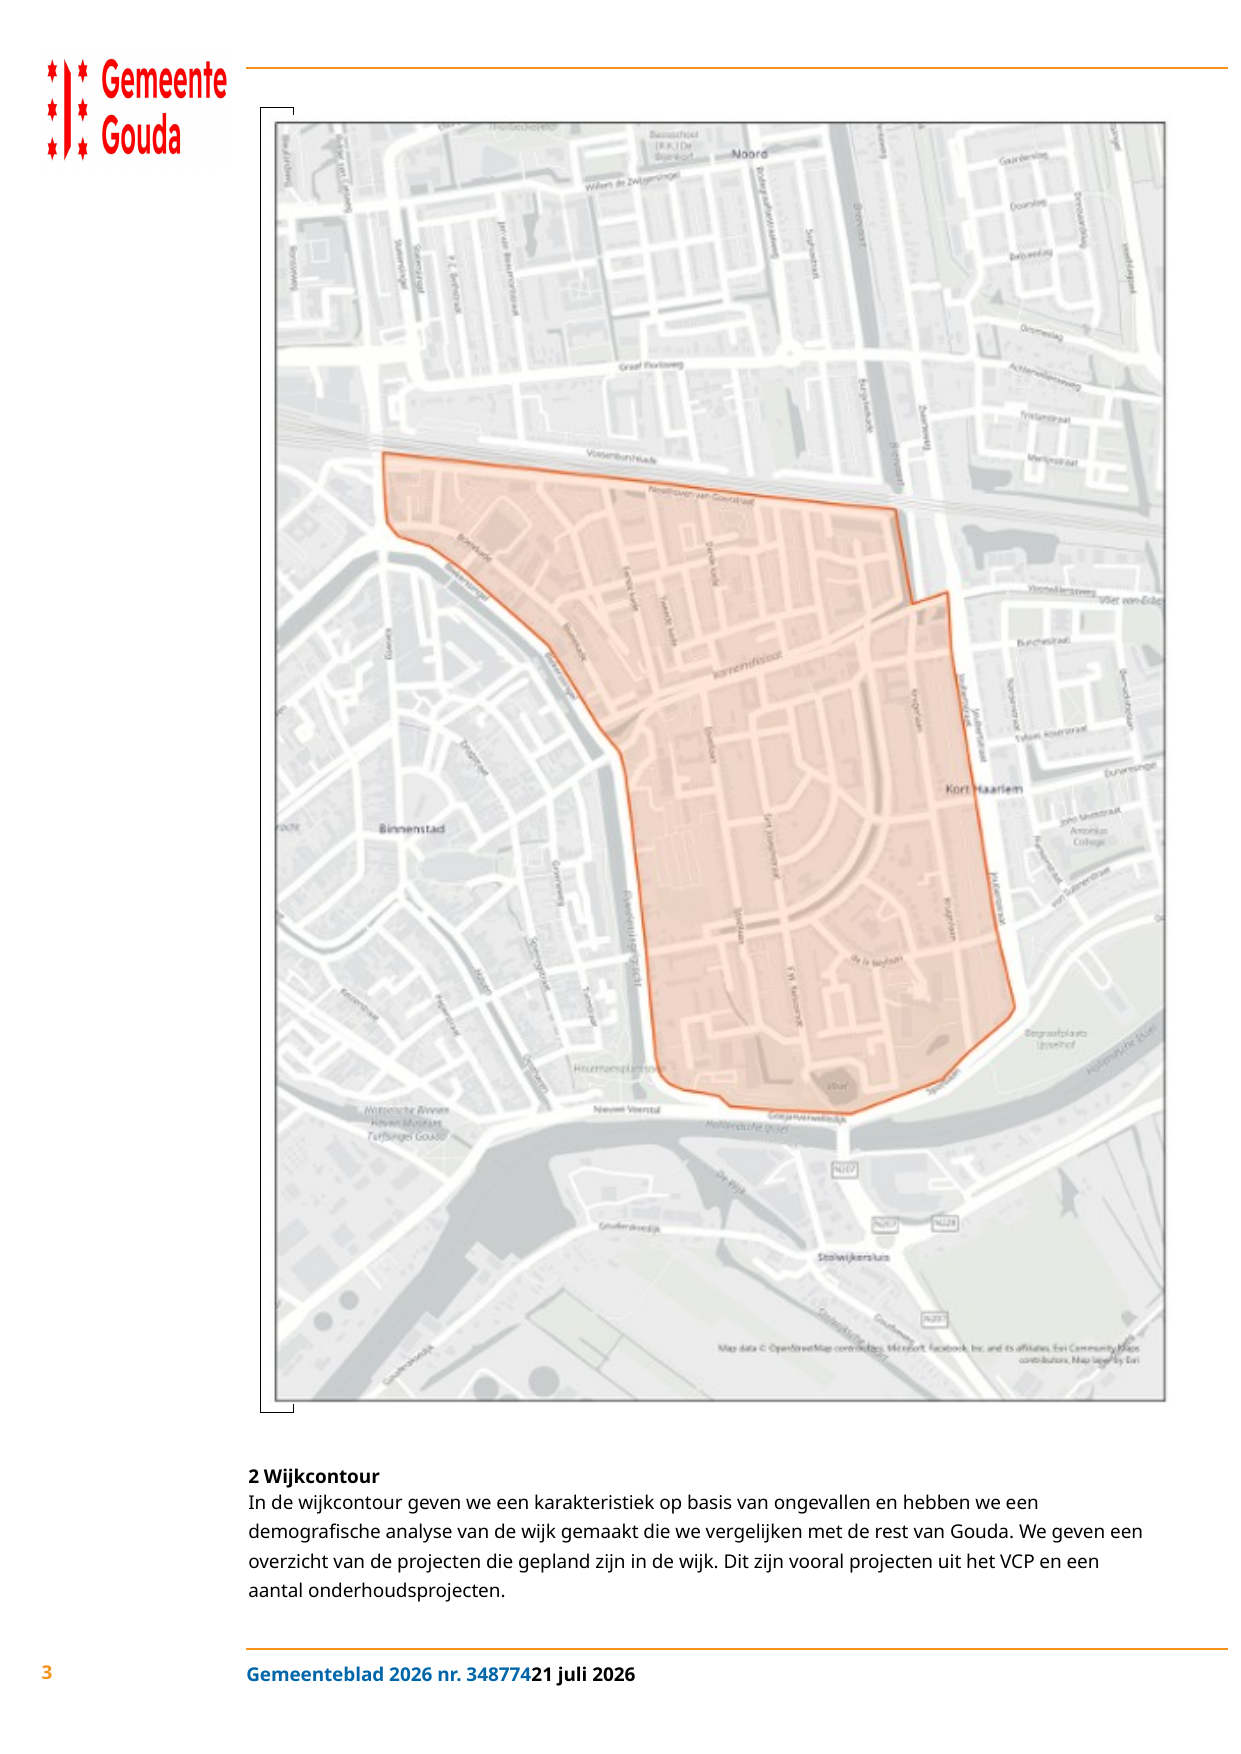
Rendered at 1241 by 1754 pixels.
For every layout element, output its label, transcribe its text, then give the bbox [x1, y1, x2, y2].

text 2 Wijkcontour [248, 1463, 1152, 1489]
picture [41, 47, 231, 172]
text In de wijkcontour geven we een karakteristiek op basis van ongevallen en hebben we een demografische analyse van de wijk gemaakt die we vergelijken met de rest van Gouda. We geven een overzicht van de projecten die gepland zijn in de wijk. Dit zijn vooral projecten uit het VCP en een aantal onderhoudsprojecten. [248, 1489, 1152, 1603]
picture [268, 115, 1173, 1404]
